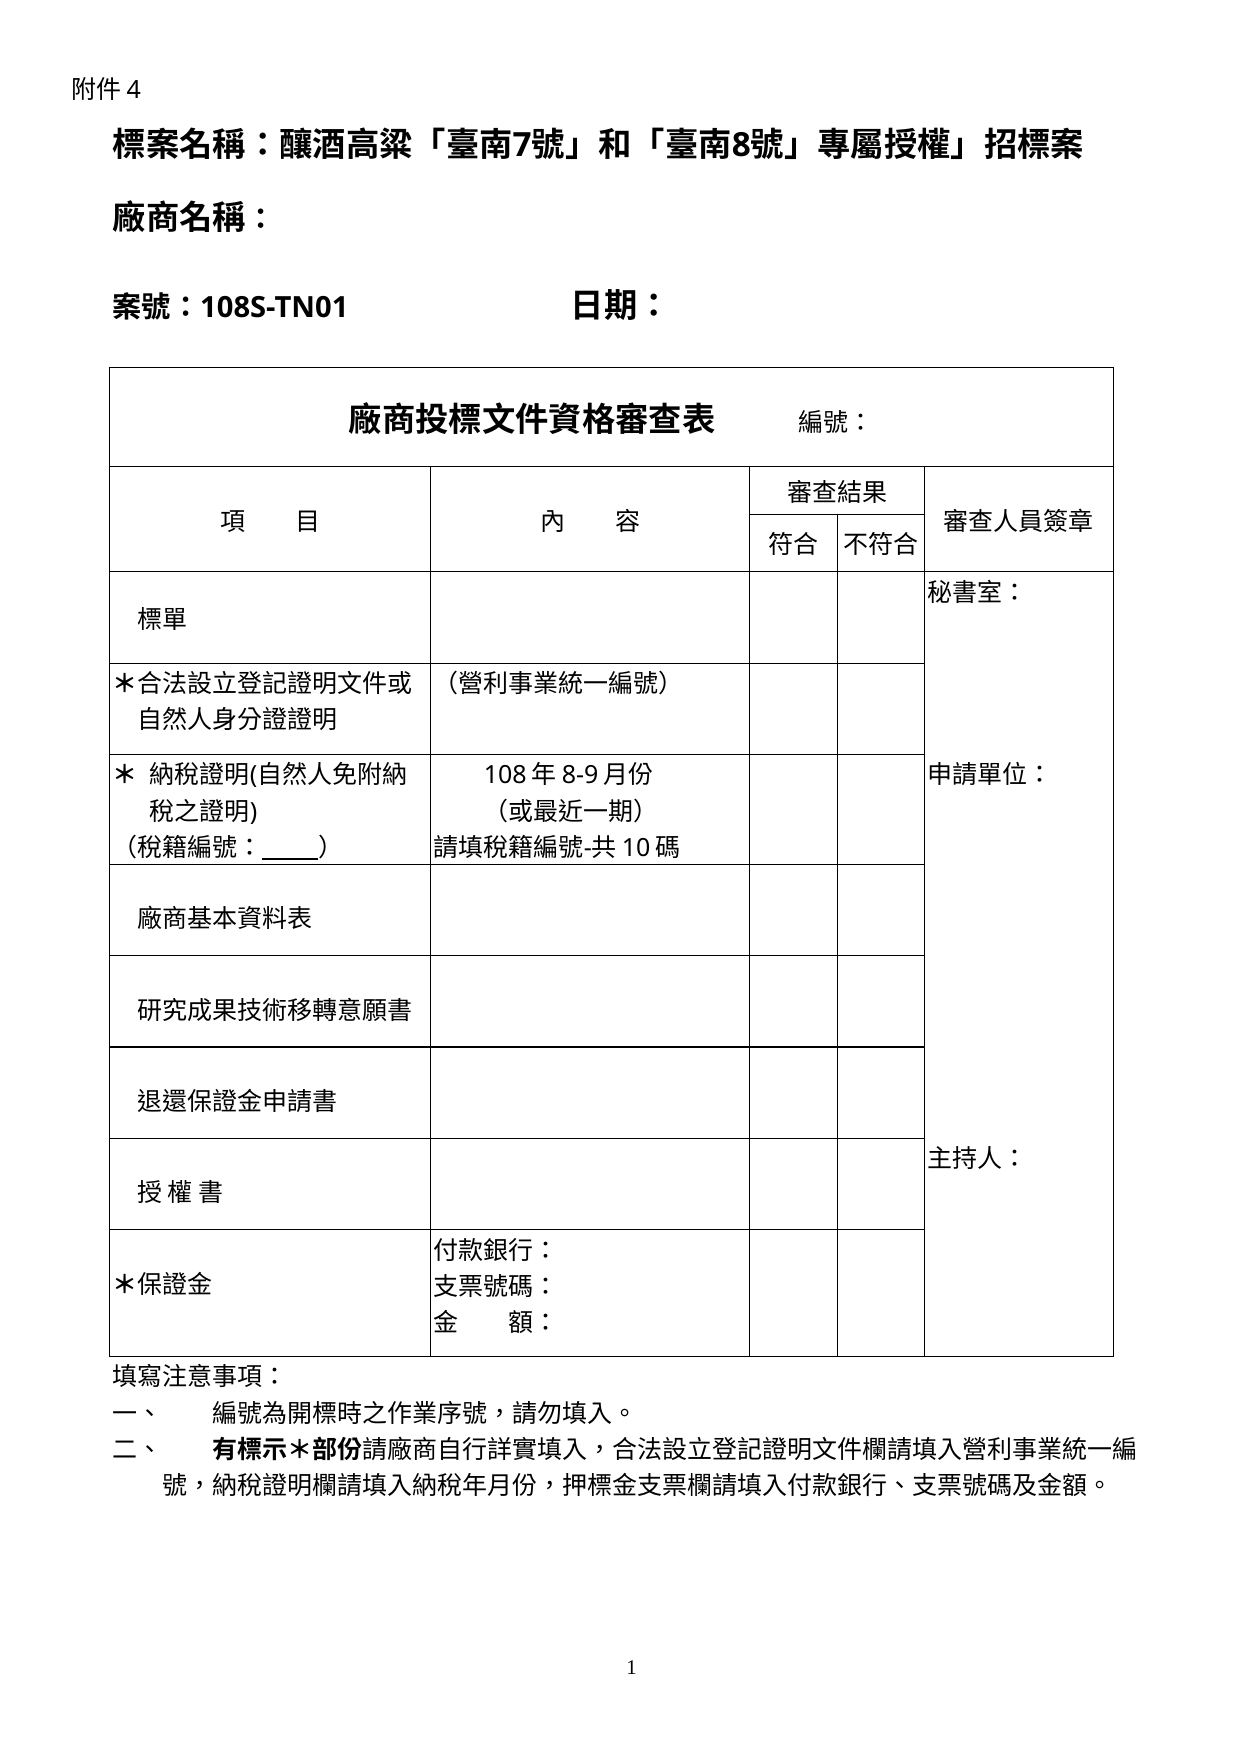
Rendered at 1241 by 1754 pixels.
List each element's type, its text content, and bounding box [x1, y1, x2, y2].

table_cell [750, 572, 837, 663]
text 附件4 [71, 69, 210, 106]
table_cell 108年8-9月份 （或最近一期） 請填稅籍編號-共10碼 [431, 755, 749, 864]
table_cell [925, 864, 1113, 955]
list 編號為開標時之作業序號，請勿填入。 [112, 1393, 1150, 1429]
table_cell [925, 1229, 1113, 1321]
table_cell [750, 755, 837, 864]
table_cell [838, 664, 924, 754]
table_cell 秘書室： [925, 572, 1113, 663]
table_cell 審查結果 [750, 467, 924, 513]
table_cell [750, 956, 837, 1046]
table_cell 授 權 書 [110, 1139, 430, 1229]
list 有標示＊部份請廠商自行詳實填入，合法設立登記證明文件欄請填入營利事業統一編號，納稅證明欄請填入納稅年月份，押標金支票欄請填入付款銀行、支票號碼及金額。 [112, 1429, 1150, 1502]
table_cell [431, 1139, 749, 1229]
table_cell 符合 [750, 515, 837, 571]
table_cell 付款銀行： 支票號碼： 金 額： [431, 1230, 749, 1356]
table_cell 內 容 [431, 467, 749, 571]
table_cell ＊合法設立登記證明文件或自然人身分證證明 [110, 664, 430, 754]
table_cell [431, 956, 749, 1046]
table_cell （營利事業統一編號） [431, 664, 749, 754]
table_cell 主持人： [925, 1138, 1113, 1229]
table_cell 廠商基本資料表 [110, 865, 430, 955]
table_cell 研究成果技術移轉意願書 [110, 956, 430, 1046]
table_cell 標單 [110, 572, 430, 663]
table_cell [925, 955, 1113, 1046]
table_cell [838, 572, 924, 663]
table_cell [431, 572, 749, 663]
table_cell ＊保證金 [110, 1230, 430, 1356]
table_cell [838, 1048, 924, 1138]
table_cell [925, 663, 1113, 754]
table_cell [838, 1230, 924, 1356]
table_cell [431, 865, 749, 955]
table_cell [838, 956, 924, 1046]
table_cell 退還保證金申請書 [110, 1048, 430, 1138]
table_cell [750, 1139, 837, 1229]
table_cell 不符合 [838, 515, 924, 571]
table_cell 納稅證明(自然人免附納稅之證明) （稅籍編號： ） [110, 755, 430, 864]
table_cell 項 目 [110, 467, 430, 571]
table_cell [925, 1046, 1113, 1138]
table_cell 申請單位： [925, 754, 1113, 864]
table_header 廠商投標文件資格審查表 編號： [110, 368, 1113, 466]
table_cell [838, 1139, 924, 1229]
table_cell [750, 1230, 837, 1356]
text 填寫注意事項： [112, 1357, 1150, 1393]
table_cell [750, 664, 837, 754]
table_cell [431, 1048, 749, 1138]
table_cell 審查人員簽章 [925, 467, 1113, 571]
table_cell [750, 1048, 837, 1138]
table_cell [838, 865, 924, 955]
table_cell [838, 755, 924, 864]
table_cell [925, 1321, 1113, 1356]
text 案號：108S-TN01 日期： [112, 279, 1150, 327]
text 標案名稱：釀酒高粱「臺南7號」和「臺南8號」專屬授權」招標案 [56, 62, 1150, 167]
text 廠商名稱： [112, 191, 1150, 239]
table_cell [750, 865, 837, 955]
